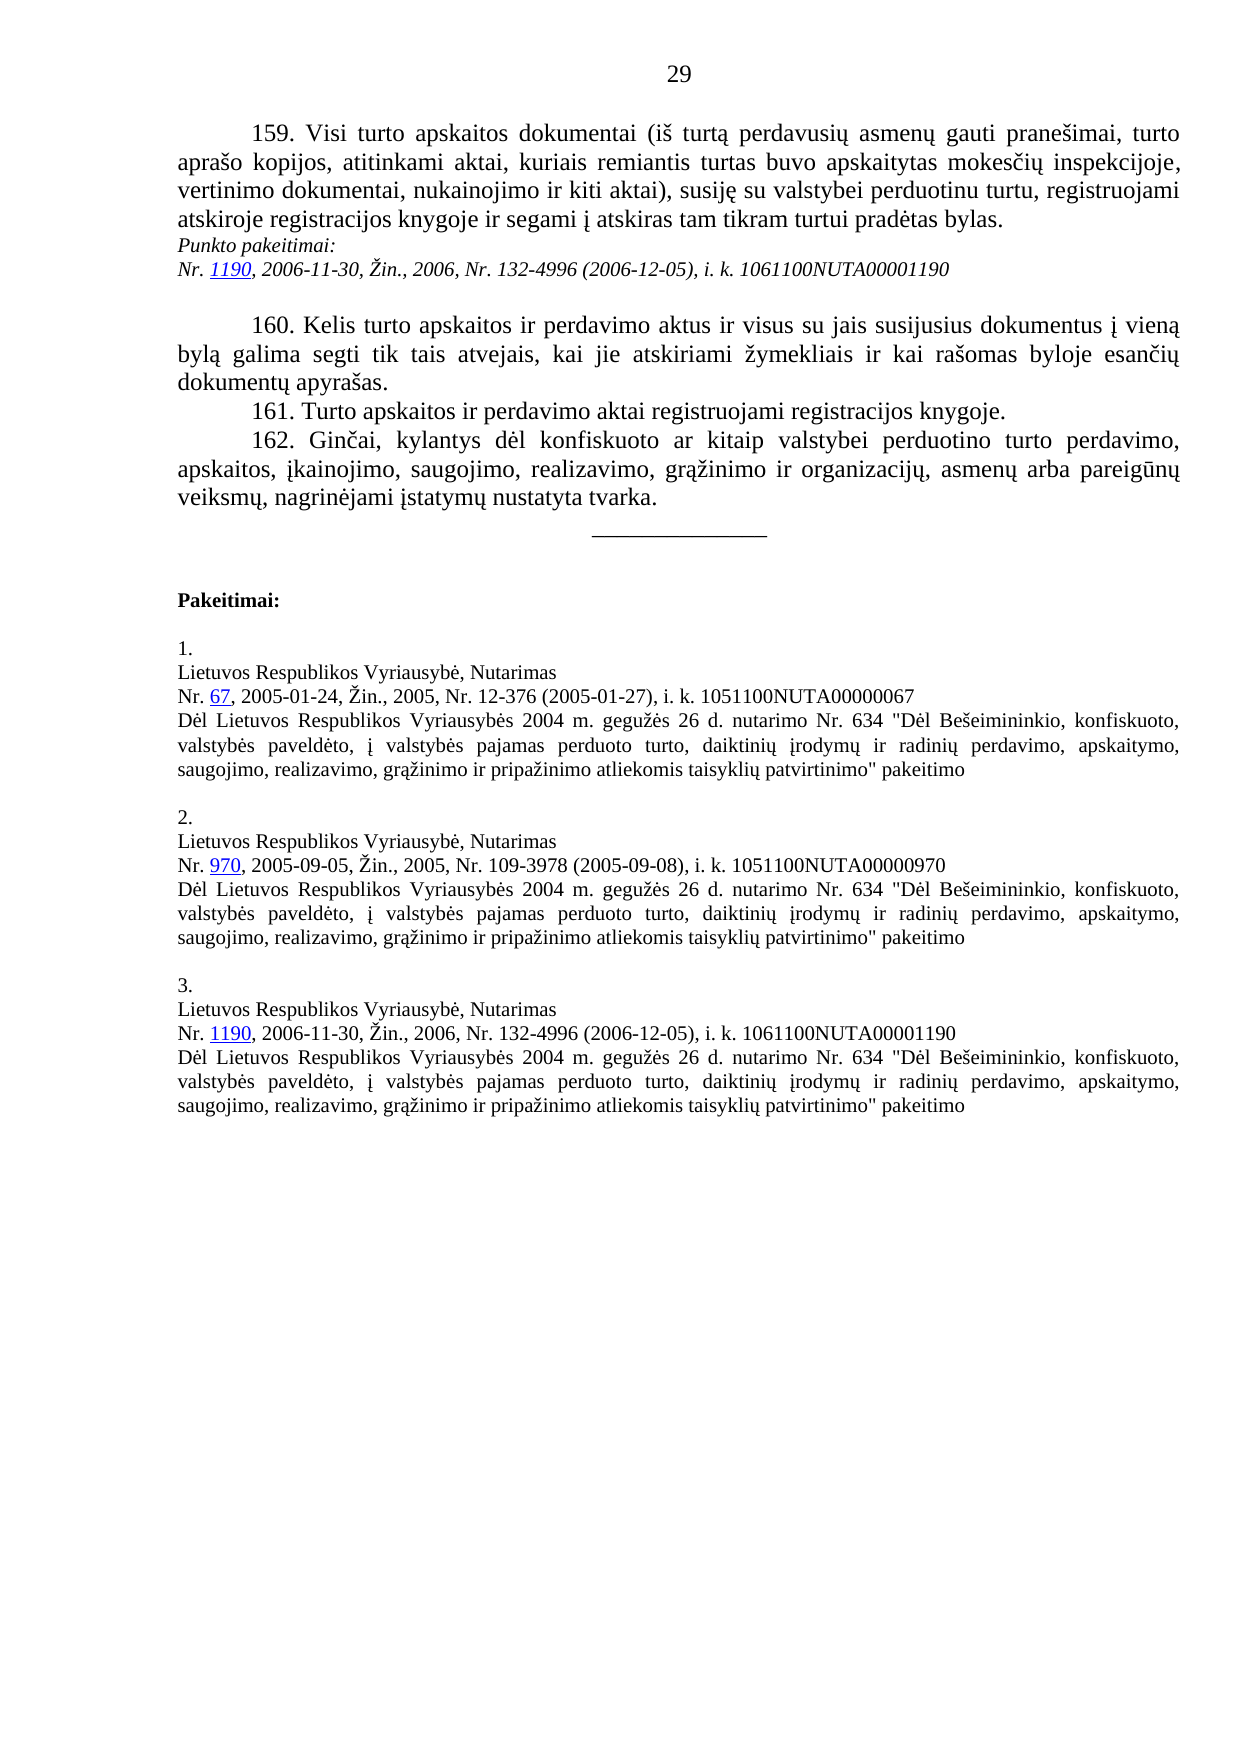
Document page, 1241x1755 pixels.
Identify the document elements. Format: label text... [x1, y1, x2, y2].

text 1. [177, 636, 1181, 660]
text Dėl Lietuvos Respublikos Vyriausybės 2004 m. gegužės 26 d. nutarimo Nr. 634 "Dėl Bešeimininkio, konfiskuoto, valstybės paveldėto, į valstybės pajamas perduoto turto, daiktinių įrodymų ir radinių perdavimo, apskaitymo, saugojimo, realizavimo, grąžinimo ir pripažinimo atliekomis taisyklių patvirtinimo" pakeitimo [177, 877, 1181, 949]
text Dėl Lietuvos Respublikos Vyriausybės 2004 m. gegužės 26 d. nutarimo Nr. 634 "Dėl Bešeimininkio, konfiskuoto, valstybės paveldėto, į valstybės pajamas perduoto turto, daiktinių įrodymų ir radinių perdavimo, apskaitymo, saugojimo, realizavimo, grąžinimo ir pripažinimo atliekomis taisyklių patvirtinimo" pakeitimo [177, 708, 1181, 781]
text Nr. 67, 2005-01-24, Žin., 2005, Nr. 12-376 (2005-01-27), i. k. 1051100NUTA00000067 [177, 684, 1181, 708]
text 161. Turto apskaitos ir perdavimo aktai registruojami registracijos knygoje. [177, 396, 1181, 425]
text Lietuvos Respublikos Vyriausybė, Nutarimas [177, 660, 1181, 684]
text 3. [177, 973, 1181, 997]
text Lietuvos Respublikos Vyriausybė, Nutarimas [177, 997, 1181, 1021]
text 162. Ginčai, kylantys dėl konfiskuoto ar kitaip valstybei perduotino turto perdavimo, apskaitos, įkainojimo, saugojimo, realizavimo, grąžinimo ir organizacijų, asmenų arba pareigūnų veiksmų, nagrinėjami įstatymų nustatyta tvarka. [177, 425, 1181, 511]
text 160. Kelis turto apskaitos ir perdavimo aktus ir visus su jais susijusius dokumentus į vieną bylą galima segti tik tais atvejais, kai jie atskiriami žymekliais ir kai rašomas byloje esančių dokumentų apyrašas. [177, 310, 1181, 396]
text ______________ [177, 511, 1181, 540]
text Punkto pakeitimai: [177, 233, 1181, 257]
text Dėl Lietuvos Respublikos Vyriausybės 2004 m. gegužės 26 d. nutarimo Nr. 634 "Dėl Bešeimininkio, konfiskuoto, valstybės paveldėto, į valstybės pajamas perduoto turto, daiktinių įrodymų ir radinių perdavimo, apskaitymo, saugojimo, realizavimo, grąžinimo ir pripažinimo atliekomis taisyklių patvirtinimo" pakeitimo [177, 1045, 1181, 1117]
text Nr. 970, 2005-09-05, Žin., 2005, Nr. 109-3978 (2005-09-08), i. k. 1051100NUTA00000970 [177, 853, 1181, 877]
text Pakeitimai: [177, 588, 1181, 612]
text Nr. 1190, 2006-11-30, Žin., 2006, Nr. 132-4996 (2006-12-05), i. k. 1061100NUTA00001190 [177, 257, 1181, 281]
text 159. Visi turto apskaitos dokumentai (iš turtą perdavusių asmenų gauti pranešimai, turto aprašo kopijos, atitinkami aktai, kuriais remiantis turtas buvo apskaitytas mokesčių inspekcijoje, vertinimo dokumentai, nukainojimo ir kiti aktai), susiję su valstybei perduotinu turtu, registruojami atskiroje registracijos knygoje ir segami į atskiras tam tikram turtui pradėtas bylas. [177, 118, 1181, 233]
text 2. [177, 805, 1181, 829]
text Lietuvos Respublikos Vyriausybė, Nutarimas [177, 829, 1181, 853]
text Nr. 1190, 2006-11-30, Žin., 2006, Nr. 132-4996 (2006-12-05), i. k. 1061100NUTA00001190 [177, 1021, 1181, 1045]
